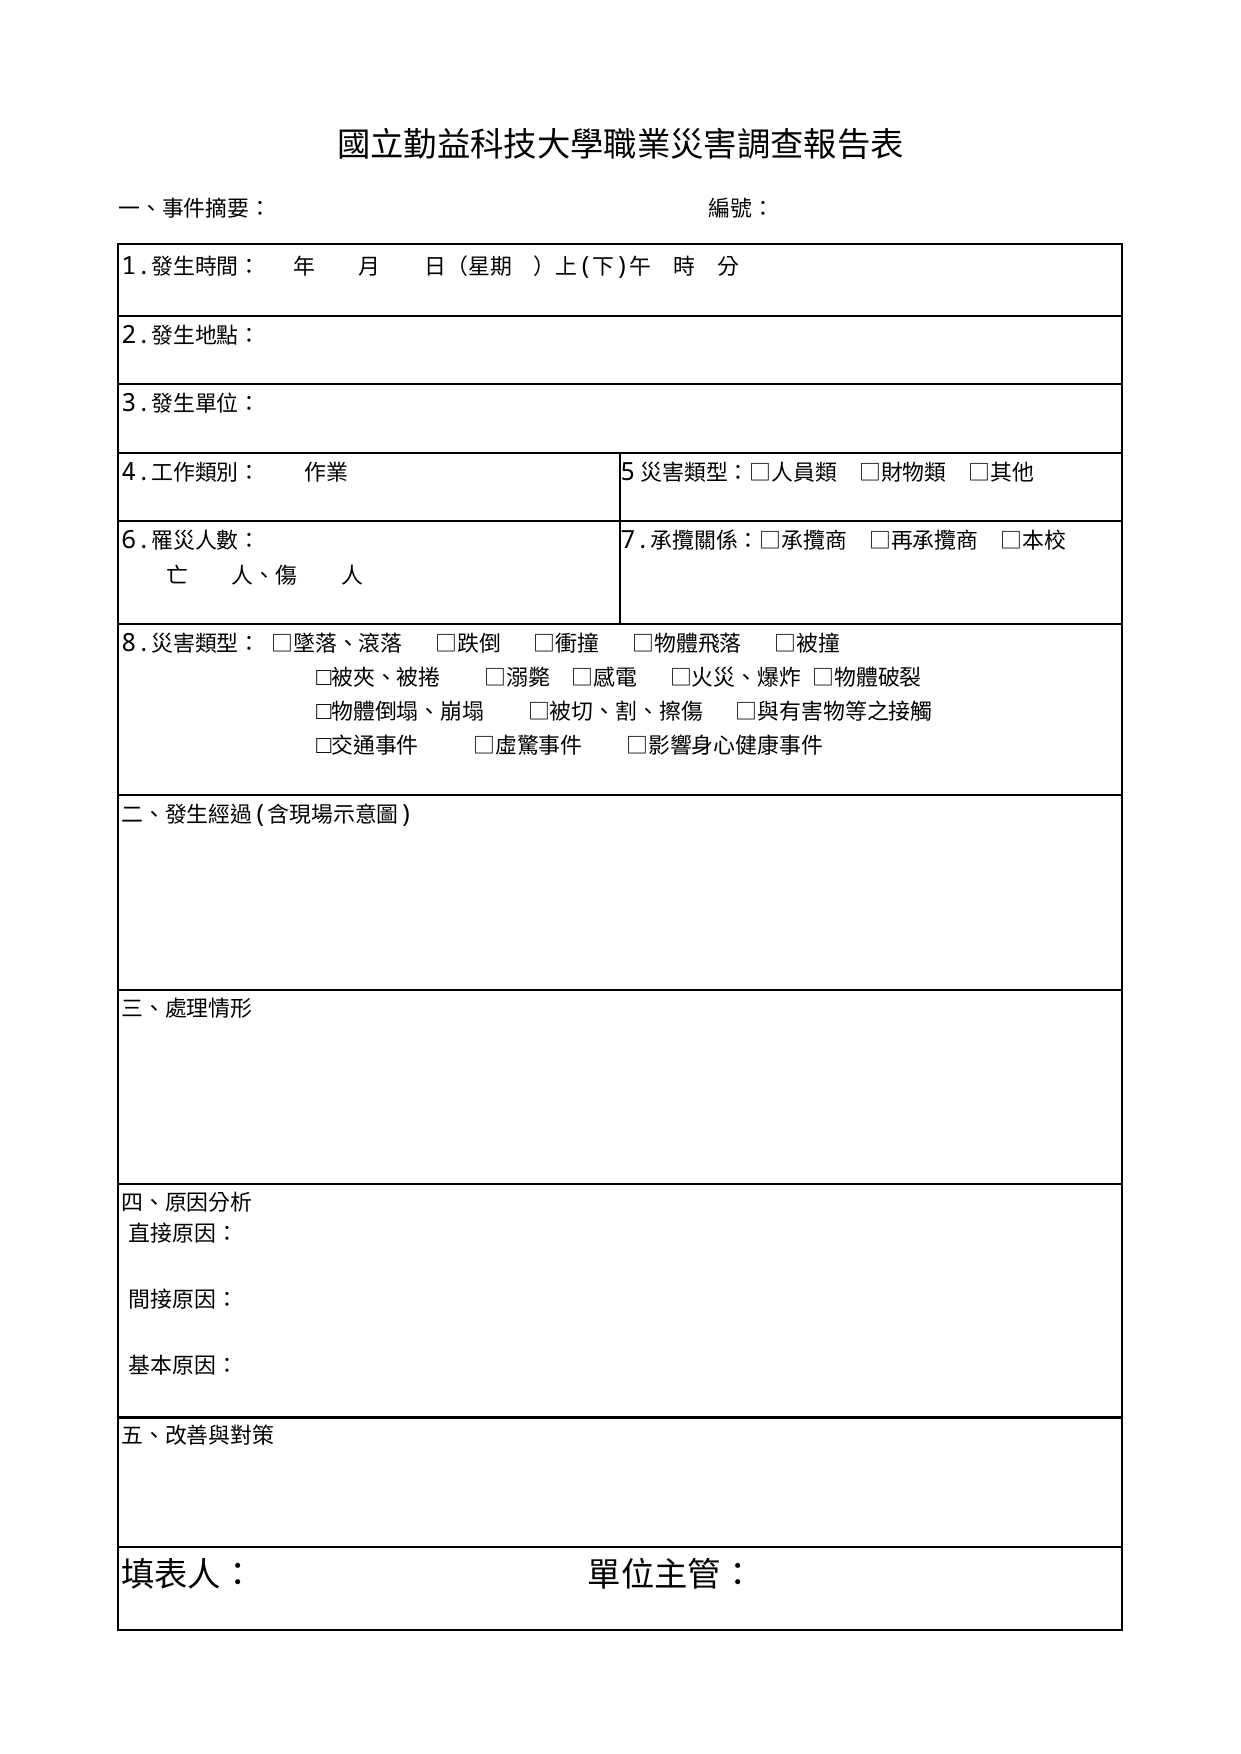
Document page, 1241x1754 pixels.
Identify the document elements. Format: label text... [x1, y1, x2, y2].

table_cell 2.發生地點： [119, 317, 1121, 383]
table_header 1.發生時間： 年 月 日（星期 ）上(下)午 時 分 [119, 245, 1121, 314]
table_cell 五、改善與對策 [119, 1419, 1121, 1546]
table_cell 三、處理情形 [119, 991, 1121, 1182]
text 一、事件摘要： 編號： [118, 191, 1122, 222]
table_cell 7.承攬關係：□承攬商 □再承攬商 □本校 [621, 522, 1121, 623]
table_cell 5災害類型：□人員類 □財物類 □其他 [621, 454, 1121, 520]
table_cell 3.發生單位： [119, 385, 1121, 452]
table_cell 四、原因分析 直接原因： 間接原因： 基本原因： [119, 1185, 1121, 1416]
table_cell 二、發生經過(含現場示意圖) [119, 796, 1121, 989]
table_cell 4.工作類別： 作業 [119, 454, 619, 520]
table_cell 填表人： 單位主管： [119, 1548, 1121, 1629]
text 國立勤益科技大學職業災害調查報告表 [118, 118, 1122, 166]
table_cell 6.罹災人數： 亡 人、傷 人 [119, 522, 619, 623]
table_cell 8.災害類型： □墜落、滾落 □跌倒 □衝撞 □物體飛落 □被撞 □被夾、被捲 □溺斃 □感電 □火災、爆炸 □物體破裂 □物體倒塌、崩塌 □被切、割、擦傷 □與有害物等之接觸 □交通事件 □虛驚事件 □影響身心健康事件 [119, 625, 1121, 794]
